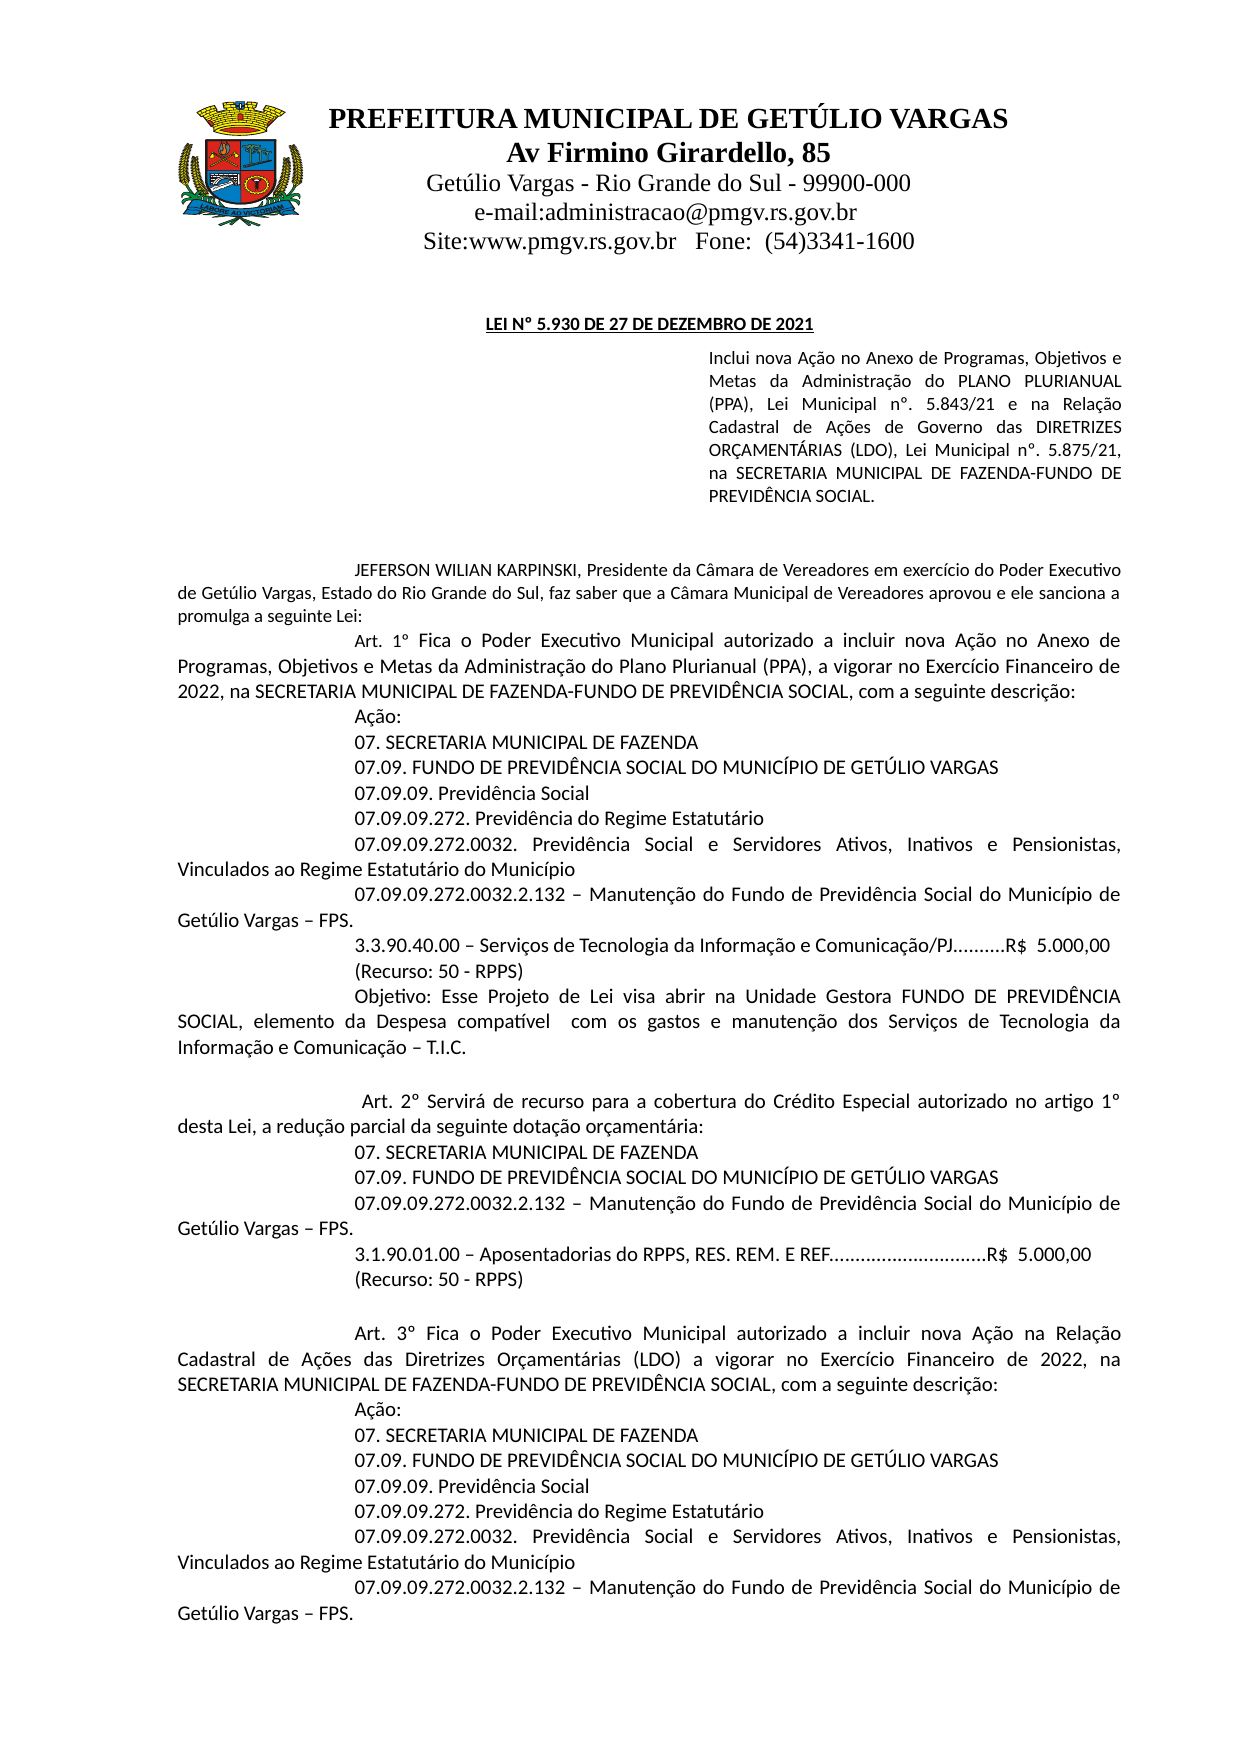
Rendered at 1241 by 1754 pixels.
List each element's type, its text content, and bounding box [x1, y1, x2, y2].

text 07.09.09.272.0032. Previdência Social e Servidores Ativos, Inativos e Pensionistas, Vinculados ao Regime Estatutário do Município [177, 831, 1122, 882]
text Objetivo: Esse Projeto de Lei visa abrir na Unidade Gestora FUNDO DE PREVIDÊNCIA SOCIAL, elemento da Despesa compatível com os gastos e manutenção dos Serviços de Tecnologia da Informação e Comunicação – T.I.C. [177, 983, 1122, 1059]
text 07.09. FUNDO DE PREVIDÊNCIA SOCIAL DO MUNICÍPIO DE GETÚLIO VARGAS [177, 754, 1122, 780]
text 07.09.09.272.0032.2.132 – Manutenção do Fundo de Previdência Social do Município de Getúlio Vargas – FPS. [177, 1190, 1122, 1241]
text 07.09.09.272. Previdência do Regime Estatutário [177, 1498, 1122, 1524]
text 07.09.09. Previdência Social [177, 1473, 1122, 1498]
text 07.09.09.272.0032.2.132 – Manutenção do Fundo de Previdência Social do Município de Getúlio Vargas – FPS. [177, 882, 1122, 932]
text Ação: [177, 704, 1122, 729]
text 3.1.90.01.00 – Aposentadorias do RPPS, RES. REM. E REF..............................R$ 5.000,00 [177, 1241, 1122, 1266]
text 3.3.90.40.00 – Serviços de Tecnologia da Informação e Comunicação/PJ..........R$ 5.000,00 [177, 932, 1122, 958]
text 07.09.09.272. Previdência do Regime Estatutário [177, 805, 1122, 831]
text 07.09. FUNDO DE PREVIDÊNCIA SOCIAL DO MUNICÍPIO DE GETÚLIO VARGAS [177, 1164, 1122, 1190]
text 07. SECRETARIA MUNICIPAL DE FAZENDA [177, 1139, 1122, 1164]
text 07.09.09.272.0032. Previdência Social e Servidores Ativos, Inativos e Pensionistas, Vinculados ao Regime Estatutário do Município [177, 1524, 1122, 1574]
text Art. 1º Fica o Poder Executivo Municipal autorizado a incluir nova Ação no Anexo de Programas, Objetivos e Metas da Administração do Plano Plurianual (PPA), a vigorar no Exercício Financeiro de 2022, na SECRETARIA MUNICIPAL DE FAZENDA-FUNDO DE PREVIDÊNCIA SOCIAL, com a seguinte descrição: [177, 627, 1122, 704]
text Art. 2º Servirá de recurso para a cobertura do Crédito Especial autorizado no artigo 1º desta Lei, a redução parcial da seguinte dotação orçamentária: [177, 1088, 1122, 1139]
text LEI Nº 5.930 DE 27 DE DEZEMBRO DE 2021 [177, 312, 1122, 335]
text 07.09.09.272.0032.2.132 – Manutenção do Fundo de Previdência Social do Município de Getúlio Vargas – FPS. [177, 1574, 1122, 1625]
text (Recurso: 50 - RPPS) [177, 1266, 1122, 1292]
text 07.09.09. Previdência Social [177, 780, 1122, 805]
text JEFERSON WILIAN KARPINSKI, Presidente da Câmara de Vereadores em exercício do Poder Executivo de Getúlio Vargas, Estado do Rio Grande do Sul, faz saber que a Câmara Municipal de Vereadores aprovou e ele sanciona a promulga a seguinte Lei: [177, 559, 1122, 627]
text Art. 3º Fica o Poder Executivo Municipal autorizado a incluir nova Ação na Relação Cadastral de Ações das Diretrizes Orçamentárias (LDO) a vigorar no Exercício Financeiro de 2022, na SECRETARIA MUNICIPAL DE FAZENDA-FUNDO DE PREVIDÊNCIA SOCIAL, com a seguinte descrição: [177, 1320, 1122, 1397]
text (Recurso: 50 - RPPS) [177, 958, 1122, 983]
text Inclui nova Ação no Anexo de Programas, Objetivos e Metas da Administração do PLANO PLURIANUAL (PPA), Lei Municipal nº. 5.843/21 e na Relação Cadastral de Ações de Governo das DIRETRIZES ORÇAMENTÁRIAS (LDO), Lei Municipal nº. 5.875/21, na SECRETARIA MUNICIPAL DE FAZENDA-FUNDO DE PREVIDÊNCIA SOCIAL. [709, 347, 1122, 507]
text 07. SECRETARIA MUNICIPAL DE FAZENDA [177, 729, 1122, 754]
text 07.09. FUNDO DE PREVIDÊNCIA SOCIAL DO MUNICÍPIO DE GETÚLIO VARGAS [177, 1447, 1122, 1473]
text Ação: [177, 1397, 1122, 1422]
text 07. SECRETARIA MUNICIPAL DE FAZENDA [177, 1422, 1122, 1447]
